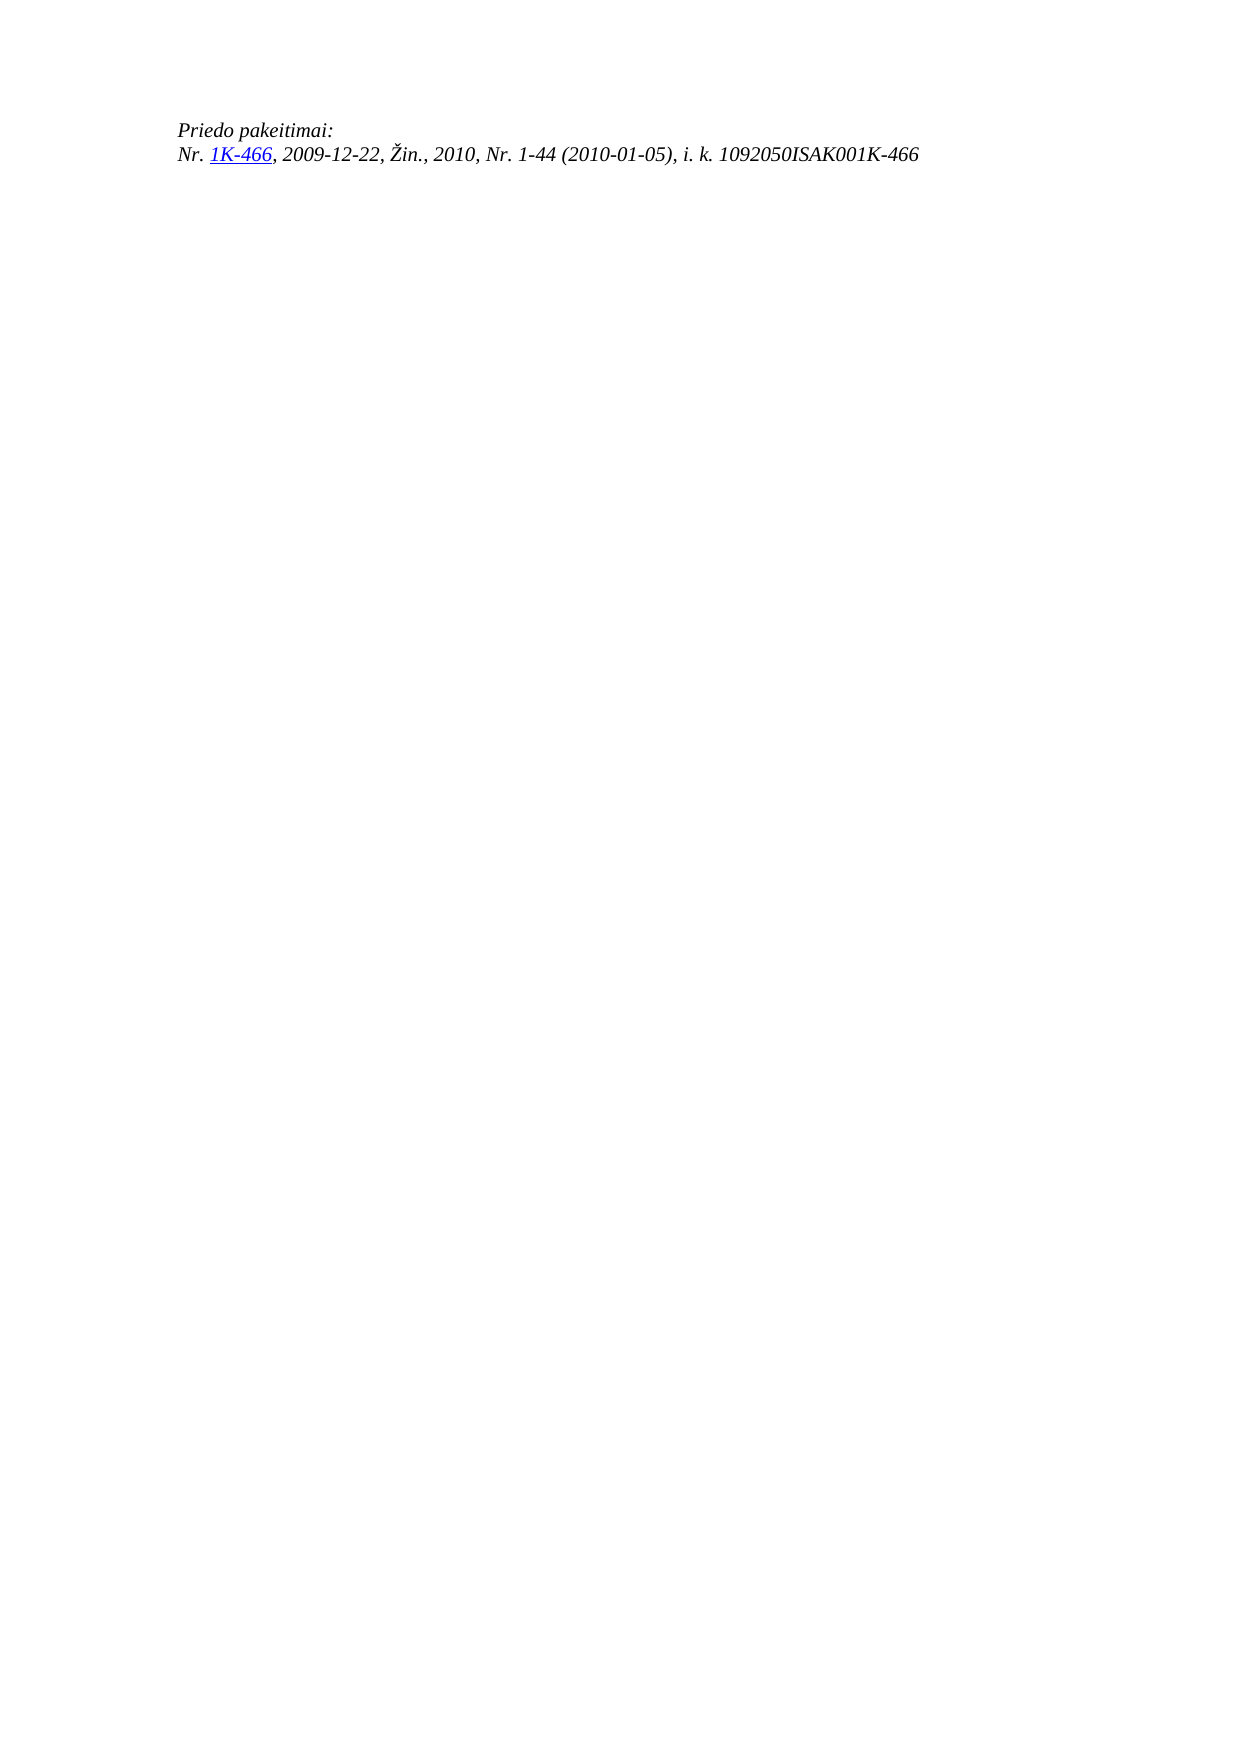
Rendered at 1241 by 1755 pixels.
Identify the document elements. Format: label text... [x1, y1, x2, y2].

text Nr. 1K-466, 2009-12-22, Žin., 2010, Nr. 1-44 (2010-01-05), i. k. 1092050ISAK001K-466 [177, 142, 1122, 166]
text Priedo pakeitimai: [177, 118, 1122, 142]
